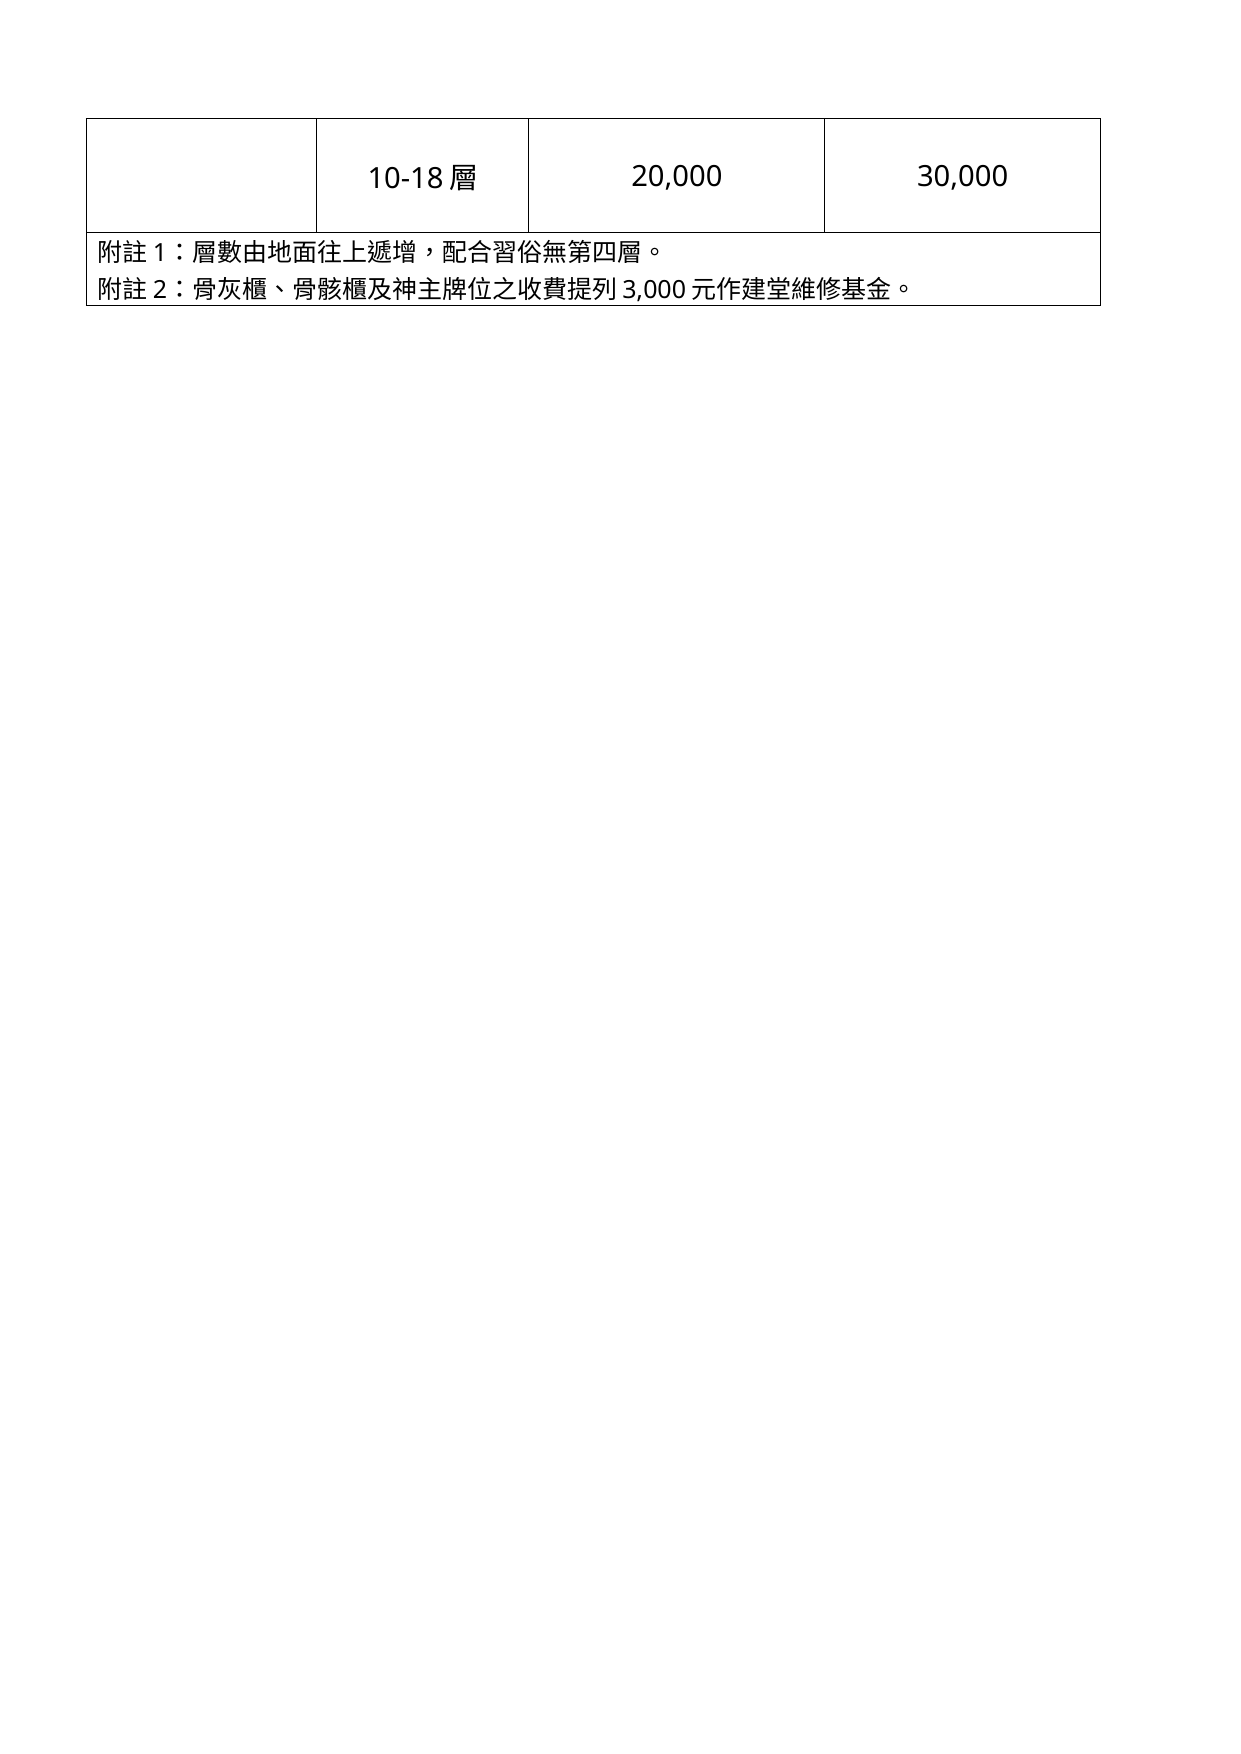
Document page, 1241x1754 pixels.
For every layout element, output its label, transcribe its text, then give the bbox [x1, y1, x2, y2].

table_cell [87, 119, 316, 232]
table_cell 10-18層 [317, 119, 528, 232]
table_cell 30,000 [825, 119, 1100, 232]
table_cell 附註1：層數由地面往上遞增，配合習俗無第四層。 附註2：骨灰櫃、骨骸櫃及神主牌位之收費提列3,000元作建堂維修基金。 [87, 233, 1100, 305]
table_cell 20,000 [529, 119, 824, 232]
